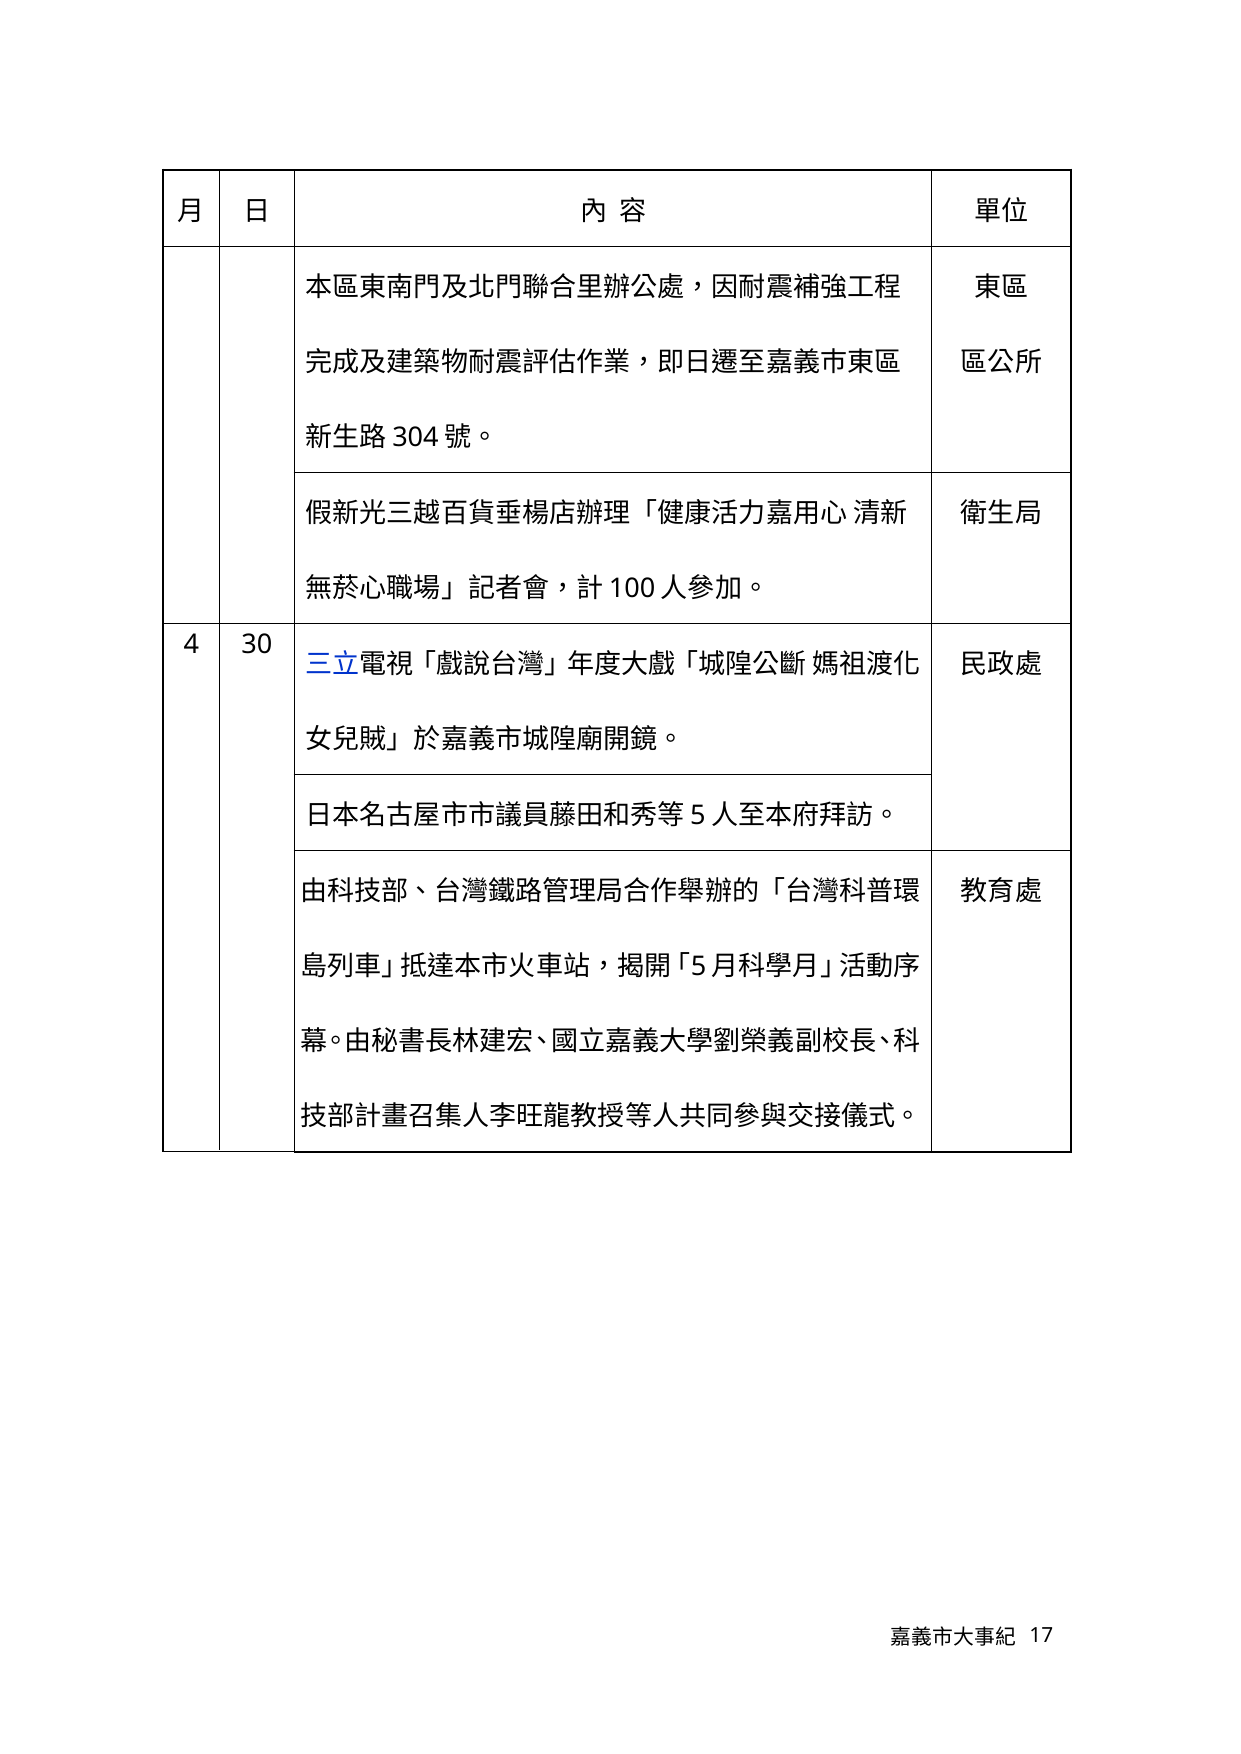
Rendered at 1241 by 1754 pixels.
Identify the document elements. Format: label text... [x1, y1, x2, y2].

table_cell 日本名古屋市市議員藤田和秀等5人至本府拜訪。 [295, 775, 931, 850]
table_cell 4 [164, 624, 219, 1151]
table_cell [164, 247, 219, 623]
table_header 月 [164, 171, 219, 246]
table_cell 本區東南門及北門聯合里辦公處，因耐震補強工程完成及建築物耐震評估作業，即日遷至嘉義巿東區新生路304號。 [295, 247, 931, 472]
table_cell 東區 區公所 [932, 247, 1070, 472]
table_cell 由科技部、台灣鐵路管理局合作舉辦的「台灣科普環島列車」抵達本市火車站，揭開「5月科學月」活動序幕。由秘書長林建宏、國立嘉義大學劉榮義副校長、科技部計畫召集人李旺龍教授等人共同參與交接儀式。 [295, 851, 931, 1151]
table_cell 30 [219, 624, 294, 1151]
table_cell 民政處 [932, 624, 1070, 850]
table_cell 教育處 [932, 851, 1070, 1151]
table_cell 假新光三越百貨垂楊店辦理「健康活力嘉用心 清新無菸心職場」記者會，計100人參加。 [295, 473, 931, 623]
table_header 日 [220, 171, 294, 246]
table_cell 三立電視「戲說台灣」年度大戲「城隍公斷 媽祖渡化女兒賊」於嘉義市城隍廟開鏡。 [295, 624, 931, 774]
table_cell 衛生局 [932, 473, 1070, 623]
table_cell [220, 247, 294, 623]
table_header 單位 [932, 171, 1070, 246]
table_header 內 容 [295, 171, 931, 246]
